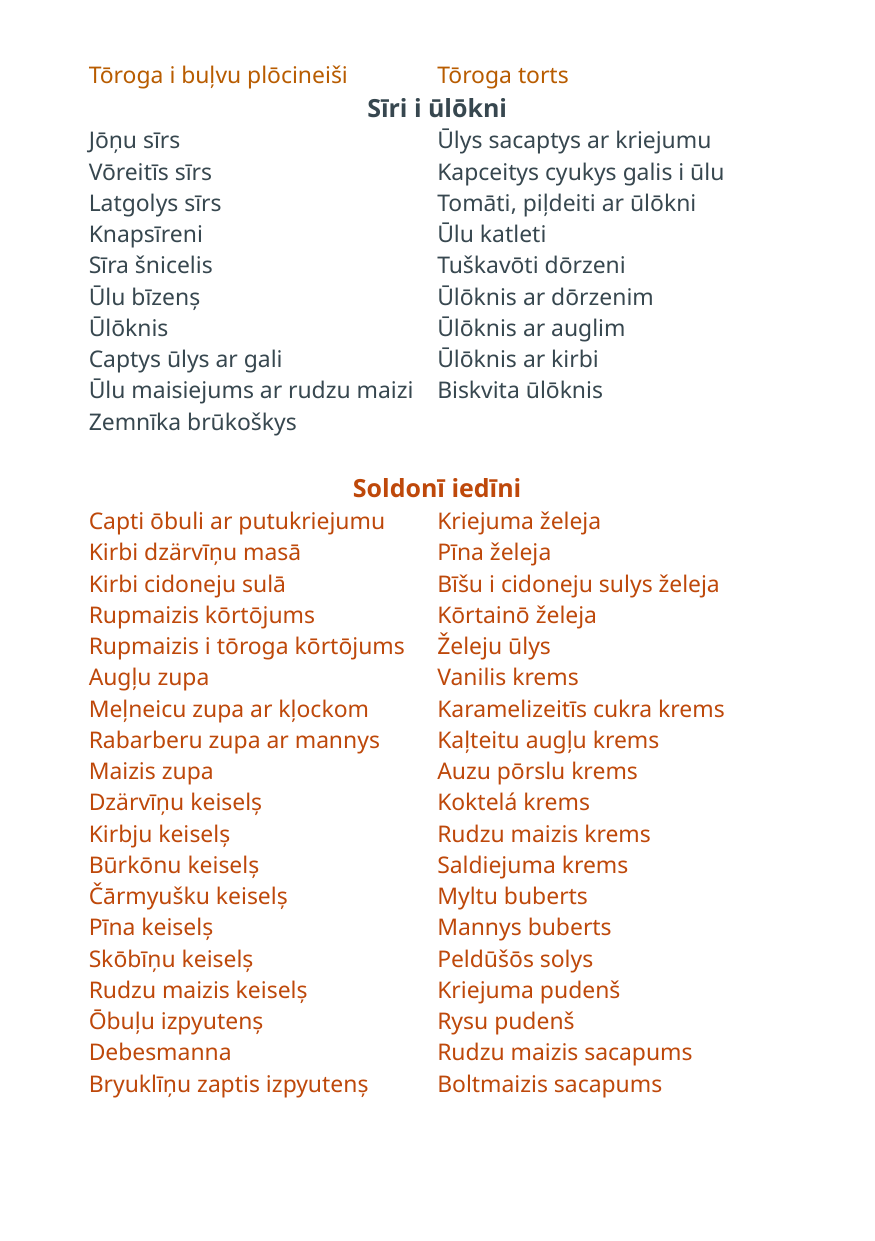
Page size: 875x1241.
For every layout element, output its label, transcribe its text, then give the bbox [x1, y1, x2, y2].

table_cell Vanilis krems [437, 661, 786, 692]
table_cell Vōreitīs sīrs [89, 156, 437, 187]
table_cell Meļneicu zupa ar kļockom [89, 693, 437, 724]
table_cell Tōroga i buļvu plōcineiši [89, 59, 437, 90]
table_cell Kapceitys cyukys galis i ūlu [437, 156, 786, 187]
table_cell Skōbīņu keiselș [89, 943, 437, 974]
table_cell Dzärvīņu keiselș [89, 786, 437, 817]
table_cell Karamelizeitīs cukra krems [437, 693, 786, 724]
table_cell Kriejuma pudenš [437, 974, 786, 1005]
table_cell Ūlu katleti [437, 218, 786, 249]
table_cell Pīna keiselș [89, 911, 437, 942]
table_cell Kaļteitu augļu krems [437, 724, 786, 755]
table_cell Biskvita ūlōknis [437, 374, 786, 406]
table_header Sīri i ūlōkni [89, 90, 786, 124]
table_cell Tuškavōti dōrzeni [437, 249, 786, 281]
table_cell Kirbi cidoneju sulā [89, 568, 437, 599]
table_cell Latgolys sīrs [89, 187, 437, 218]
table_cell Rupmaizis kōrtōjums [89, 599, 437, 630]
table_cell Rudzu maizis keiselș [89, 974, 437, 1005]
table_cell Kirbju keiselș [89, 818, 437, 849]
table_cell Boltmaizis sacapums [437, 1068, 786, 1099]
table_cell Kōrtainō želeja [437, 599, 786, 630]
table_cell Ūlu bīzenș [89, 281, 437, 312]
table_cell Debesmanna [89, 1036, 437, 1067]
table_cell Augļu zupa [89, 661, 437, 692]
table_cell Auzu pōrslu krems [437, 755, 786, 786]
table_cell Pīna želeja [437, 536, 786, 567]
table_cell Capti ōbuli ar putukriejumu [89, 505, 437, 536]
table_cell Kriejuma želeja [437, 505, 786, 536]
table_cell Tōroga torts [437, 59, 786, 90]
table_cell Sīra šnicelis [89, 249, 437, 281]
table_cell Ūlu maisiejums ar rudzu maizi [89, 374, 437, 406]
table_cell Ūlōknis ar kirbi [437, 343, 786, 374]
table_cell Rysu pudenš [437, 1005, 786, 1036]
table_cell Ūlōknis ar dōrzenim [437, 281, 786, 312]
table_cell Tomāti, piļdeiti ar ūlōkni [437, 187, 786, 218]
table_cell [437, 406, 786, 437]
table_header Soldonī iedīni [89, 471, 786, 505]
table_cell Captys ūlys ar gali [89, 343, 437, 374]
table_cell Želeju ūlys [437, 630, 786, 661]
table_cell Rudzu maizis krems [437, 818, 786, 849]
table_cell Ūlōknis ar auglim [437, 312, 786, 343]
table_cell Myltu buberts [437, 880, 786, 911]
table_cell Zemnīka brūkoškys [89, 406, 437, 437]
table_cell Knapsīreni [89, 218, 437, 249]
table_cell Mannys buberts [437, 911, 786, 942]
table_cell Saldiejuma krems [437, 849, 786, 880]
table_cell Rudzu maizis sacapums [437, 1036, 786, 1067]
table_cell Maizis zupa [89, 755, 437, 786]
table_cell Ūlys sacaptys ar kriejumu [437, 124, 786, 156]
table_cell Peldūšōs solys [437, 943, 786, 974]
table_cell Bīšu i cidoneju sulys želeja [437, 568, 786, 599]
table_cell Rupmaizis i tōroga kōrtōjums [89, 630, 437, 661]
table_cell Kirbi dzärvīņu masā [89, 536, 437, 567]
table_cell Jōņu sīrs [89, 124, 437, 156]
table_cell Būrkōnu keiselș [89, 849, 437, 880]
table_cell Ōbuļu izpyutenș [89, 1005, 437, 1036]
table_cell Koktelá krems [437, 786, 786, 817]
table_cell Čārmyušku keiselș [89, 880, 437, 911]
table_cell Ūlōknis [89, 312, 437, 343]
table_cell Bryuklīņu zaptis izpyutenș [89, 1068, 437, 1099]
table_cell Rabarberu zupa ar mannys [89, 724, 437, 755]
